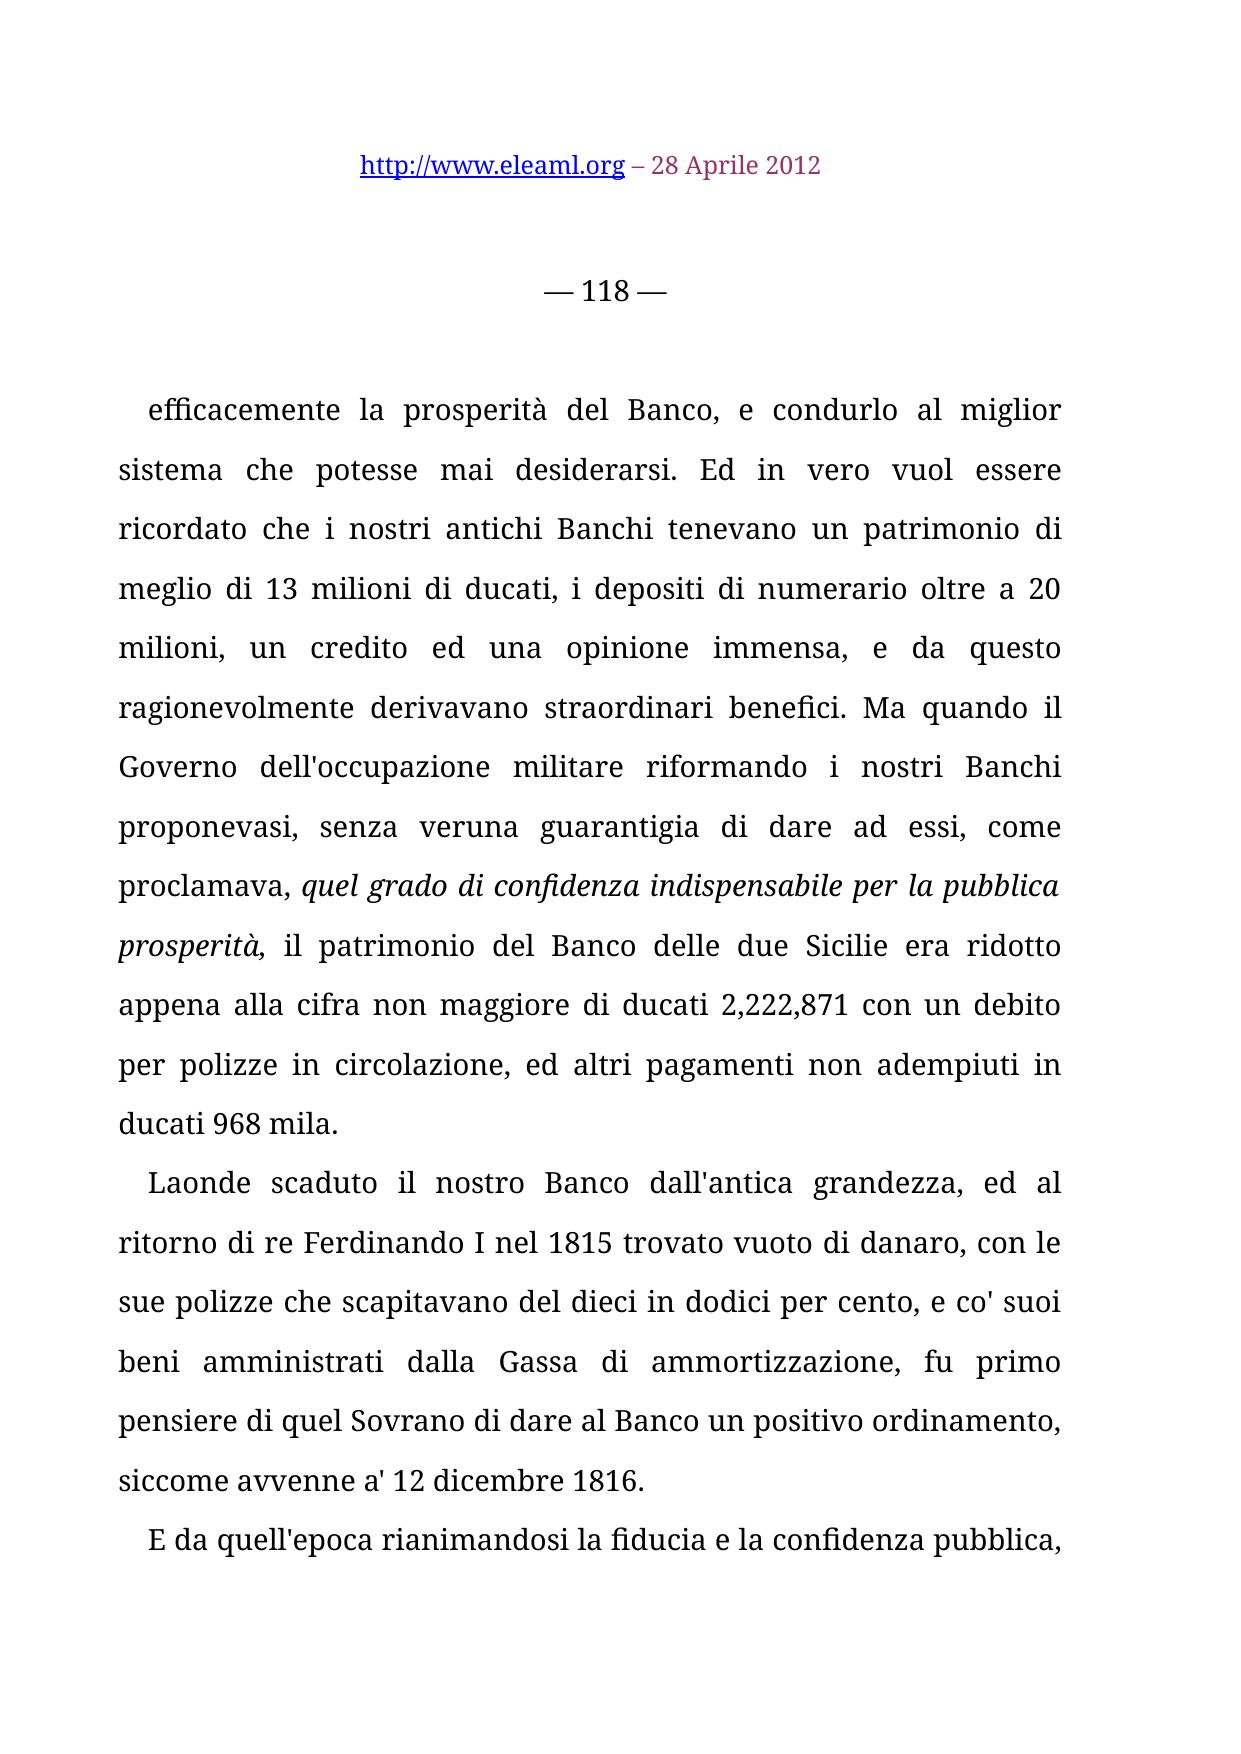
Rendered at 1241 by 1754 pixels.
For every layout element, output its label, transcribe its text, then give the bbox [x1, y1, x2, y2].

text E da quell'epoca rianimandosi la fiducia e la confidenza pubblica, [118, 1520, 1063, 1559]
subtitle — 118 — [118, 271, 1063, 310]
text efficacemente la prosperità del Banco, e condurlo al miglior sistema che potesse mai desiderarsi. Ed in vero vuol essere ricordato che i nostri antichi Banchi tenevano un patrimonio di meglio di 13 milioni di ducati, i depositi di numerario oltre a 20 milioni, un credito ed una opinione immensa, e da questo ragionevolmente derivavano straordinari benefici. Ma quando il Governo dell'occupazione militare riformando i nostri Banchi proponevasi, senza veruna guarantigia di dare ad essi, come proclamava, quel grado di confidenza indispensabile per la pubblica prosperità, il patrimonio del Banco delle due Sicilie era ridotto appena alla cifra non maggiore di ducati 2,222,871 con un debito per polizze in circolazione, ed altri pagamenti non adempiuti in ducati 968 mila. [118, 389, 1063, 1143]
text Laonde scaduto il nostro Banco dall'antica grandezza, ed al ritorno di re Ferdinando I nel 1815 trovato vuoto di danaro, con le sue polizze che scapitavano del dieci in dodici per cento, e co' suoi beni amministrati dalla Gassa di ammortizzazione, fu primo pensiere di quel Sovrano di dare al Banco un positivo ordinamento, siccome avvenne a' 12 dicembre 1816. [118, 1163, 1063, 1500]
